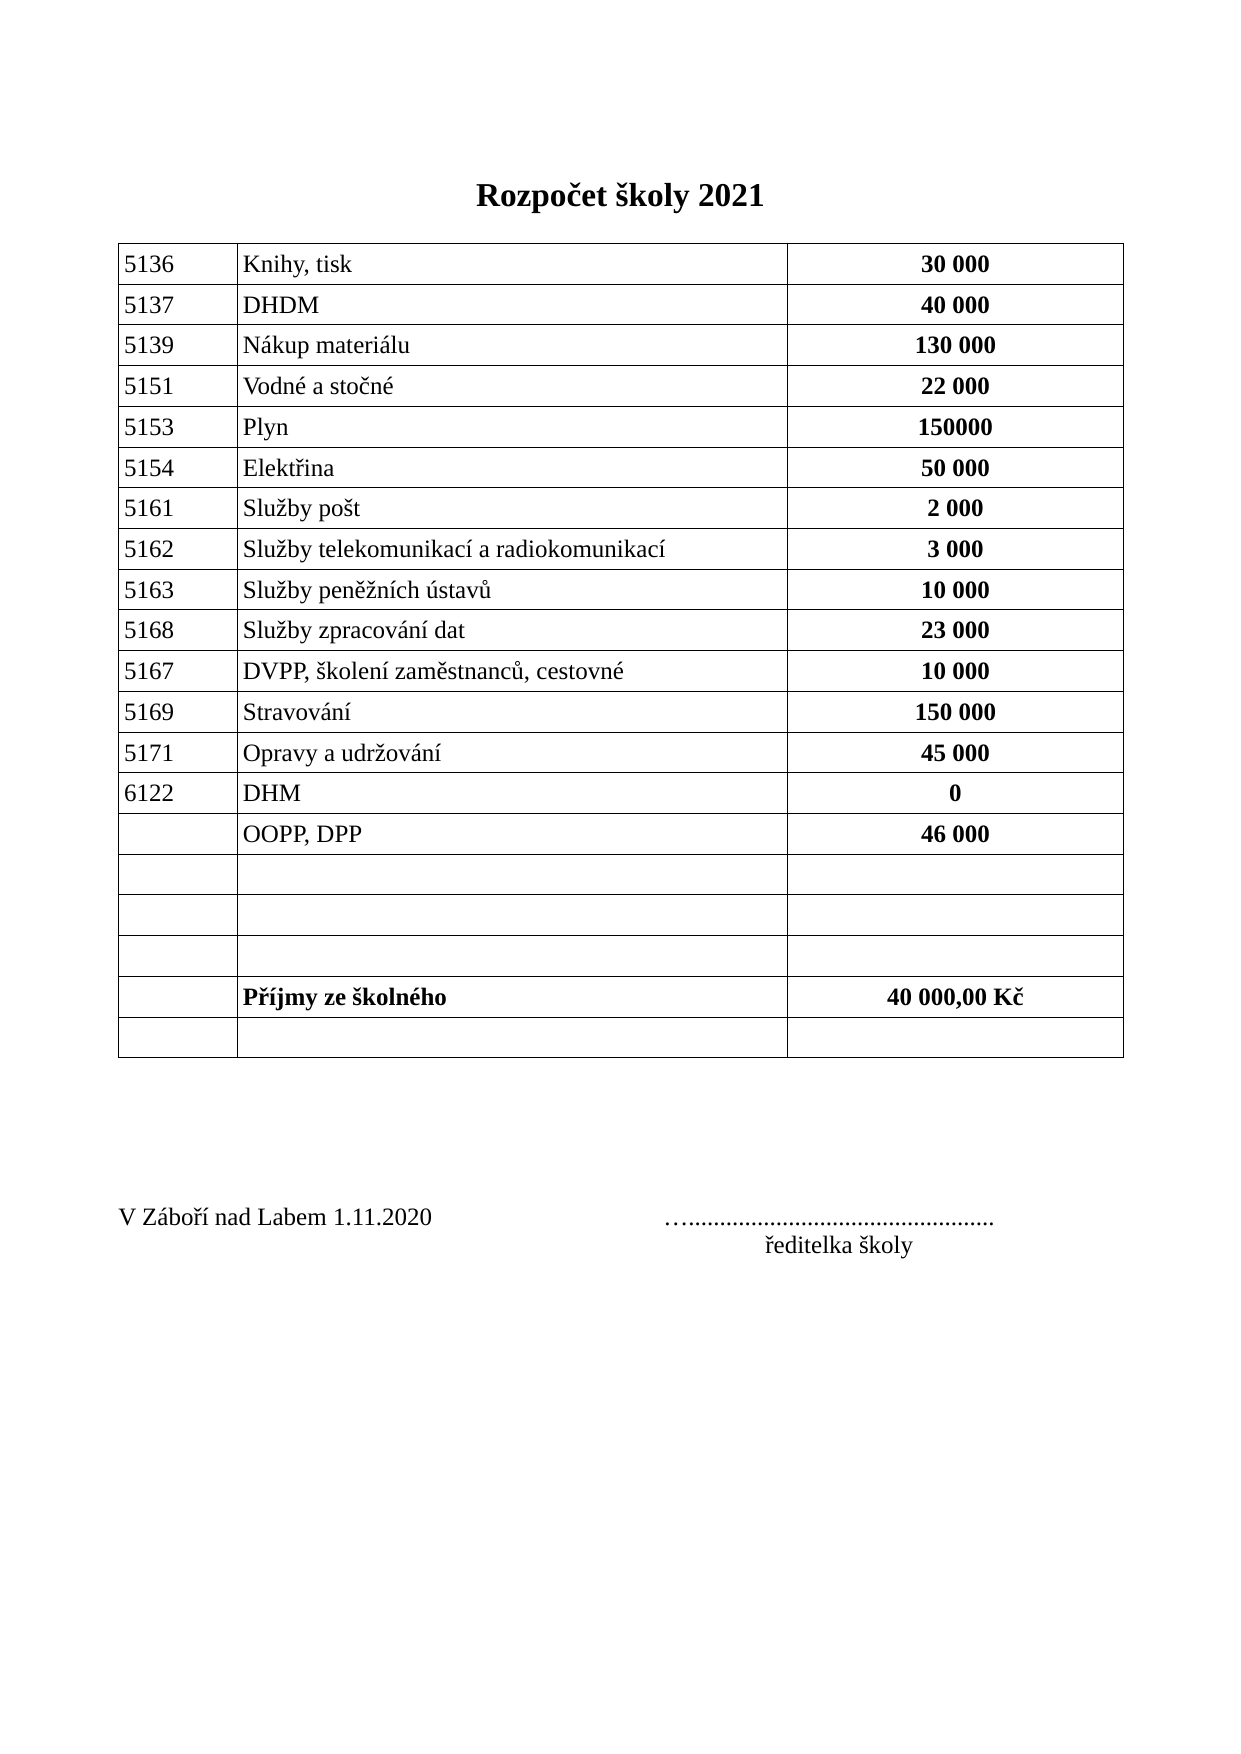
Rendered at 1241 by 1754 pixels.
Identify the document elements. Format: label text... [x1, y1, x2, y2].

table_cell 5153 [119, 407, 237, 446]
table_cell [238, 855, 787, 894]
table_cell [238, 1018, 787, 1057]
table_cell [788, 895, 1123, 935]
table_cell [119, 1018, 237, 1057]
table_cell DHM [238, 773, 787, 813]
table_cell 10 000 [788, 570, 1123, 609]
text Rozpočet školy 2021 [118, 176, 1122, 214]
table_cell [238, 936, 787, 976]
table_cell [119, 814, 237, 854]
table_cell Plyn [238, 407, 787, 446]
table_cell [119, 895, 237, 935]
table_cell DHDM [238, 285, 787, 324]
table_cell 5167 [119, 651, 237, 691]
table_header 5136 [119, 244, 237, 283]
table_cell 5161 [119, 488, 237, 528]
table_cell Vodné a stočné [238, 366, 787, 406]
table_cell 2 000 [788, 488, 1123, 528]
table_cell Služby peněžních ústavů [238, 570, 787, 609]
table_cell 50 000 [788, 448, 1123, 487]
table_cell [788, 855, 1123, 894]
table_cell Příjmy ze školného [238, 977, 787, 1017]
table_cell Služby telekomunikací a radiokomunikací [238, 529, 787, 568]
table_cell [119, 977, 237, 1017]
table_cell 5137 [119, 285, 237, 324]
table_cell 5171 [119, 733, 237, 772]
table_cell 22 000 [788, 366, 1123, 406]
table_cell 5168 [119, 610, 237, 650]
table_cell Služby pošt [238, 488, 787, 528]
table_cell 6122 [119, 773, 237, 813]
table_cell Opravy a udržování [238, 733, 787, 772]
table_cell 5139 [119, 325, 237, 365]
table_cell Služby zpracování dat [238, 610, 787, 650]
table_cell DVPP, školení zaměstnanců, cestovné [238, 651, 787, 691]
table_cell 3 000 [788, 529, 1123, 568]
table_cell 5163 [119, 570, 237, 609]
table_cell 40 000 [788, 285, 1123, 324]
table_cell [119, 936, 237, 976]
table_cell 5154 [119, 448, 237, 487]
text V Záboří nad Labem 1.11.2020 …................................................. [118, 1202, 1122, 1230]
table_cell Nákup materiálu [238, 325, 787, 365]
table_cell [238, 895, 787, 935]
table_cell [119, 855, 237, 894]
table_cell OOPP, DPP [238, 814, 787, 854]
table_cell 5162 [119, 529, 237, 568]
table_cell 10 000 [788, 651, 1123, 691]
table_cell 0 [788, 773, 1123, 813]
table_cell 130 000 [788, 325, 1123, 365]
table_cell 5169 [119, 692, 237, 731]
table_cell 23 000 [788, 610, 1123, 650]
table_cell 40 000,00 Kč [788, 977, 1123, 1017]
table_cell [788, 936, 1123, 976]
table_cell 150 000 [788, 692, 1123, 731]
table_cell Elektřina [238, 448, 787, 487]
table_cell [788, 1018, 1123, 1057]
table_cell Stravování [238, 692, 787, 731]
table_header Knihy, tisk [238, 244, 787, 283]
table_cell 150000 [788, 407, 1123, 446]
table_cell 5151 [119, 366, 237, 406]
table_cell 46 000 [788, 814, 1123, 854]
table_cell 45 000 [788, 733, 1123, 772]
table_header 30 000 [788, 244, 1123, 283]
text ředitelka školy [118, 1230, 1122, 1259]
